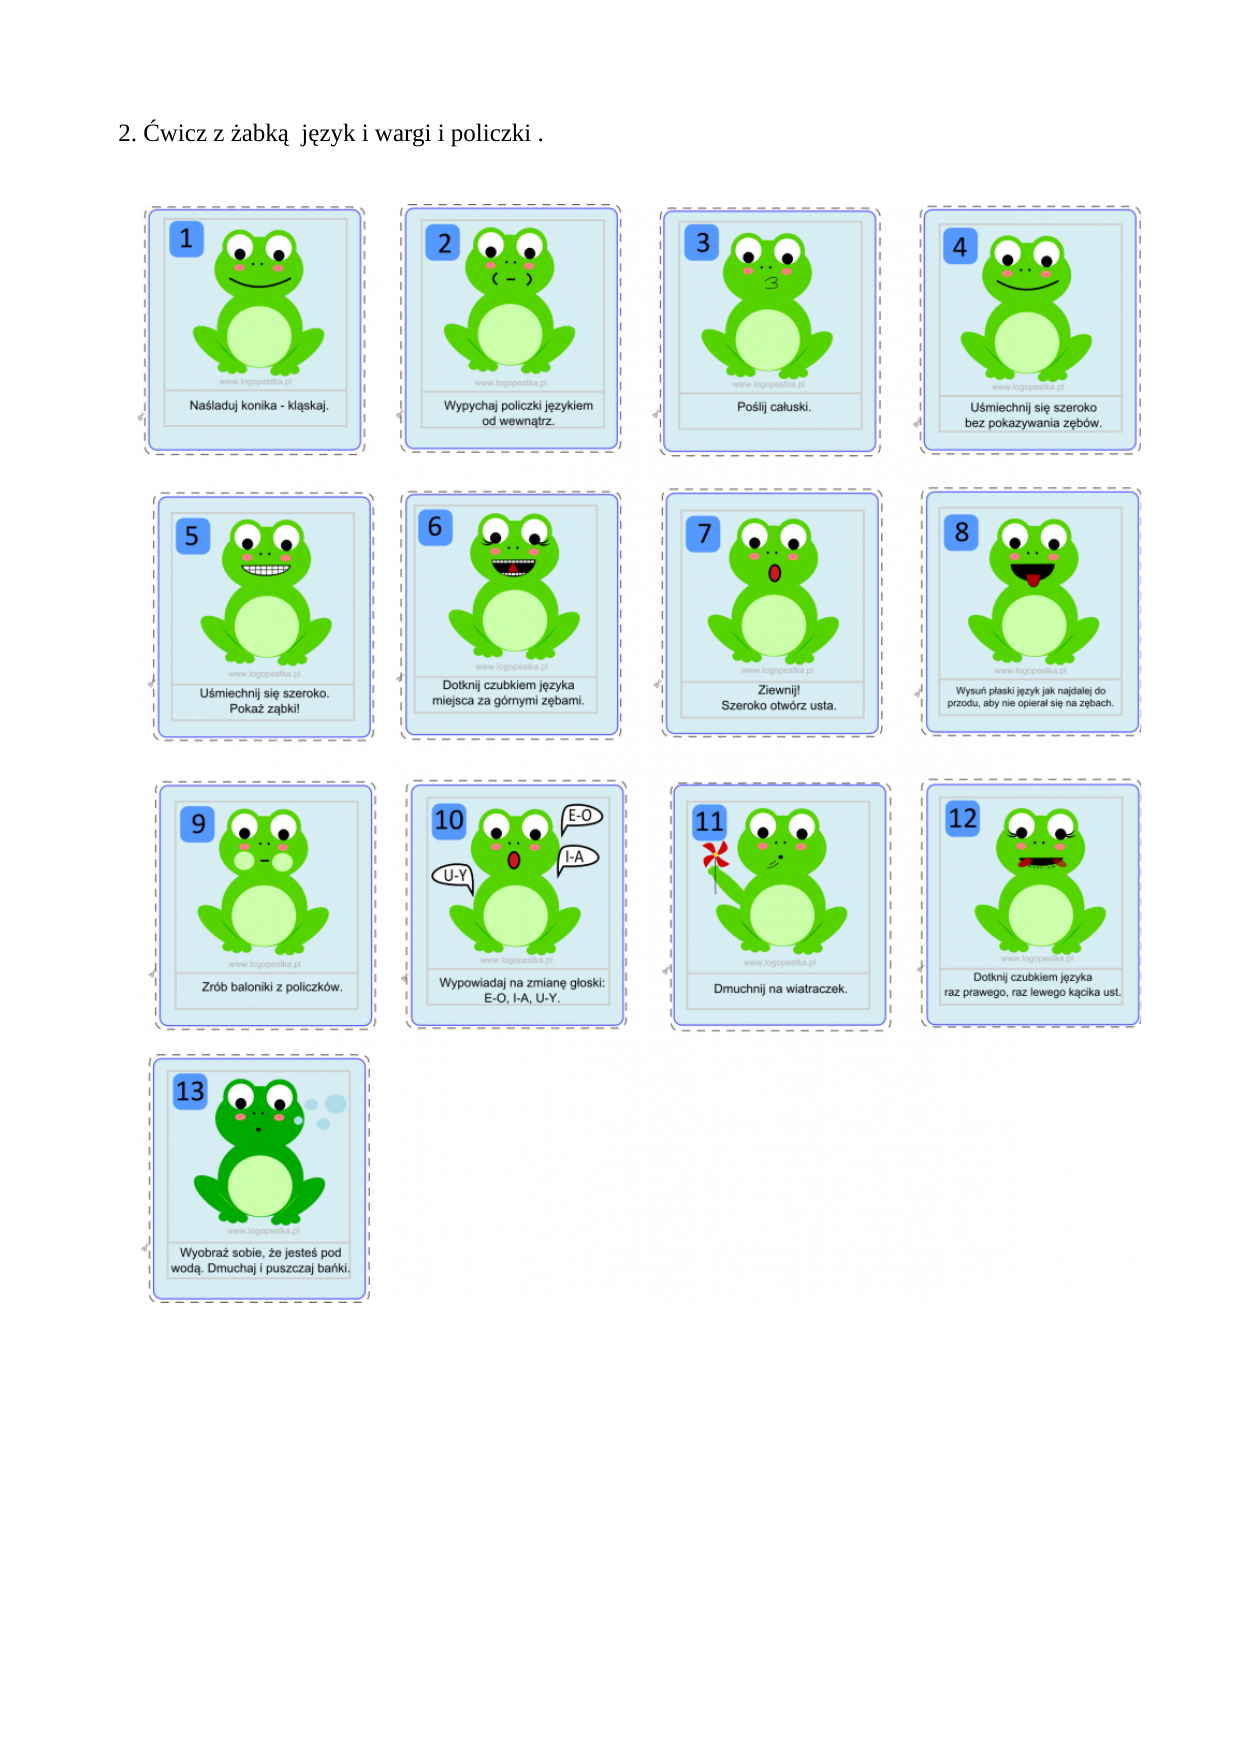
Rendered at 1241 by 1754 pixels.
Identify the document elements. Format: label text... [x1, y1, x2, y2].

text 2. Ćwicz z żabką język i wargi i policzki . [118, 118, 1122, 147]
picture [137, 204, 1142, 1303]
